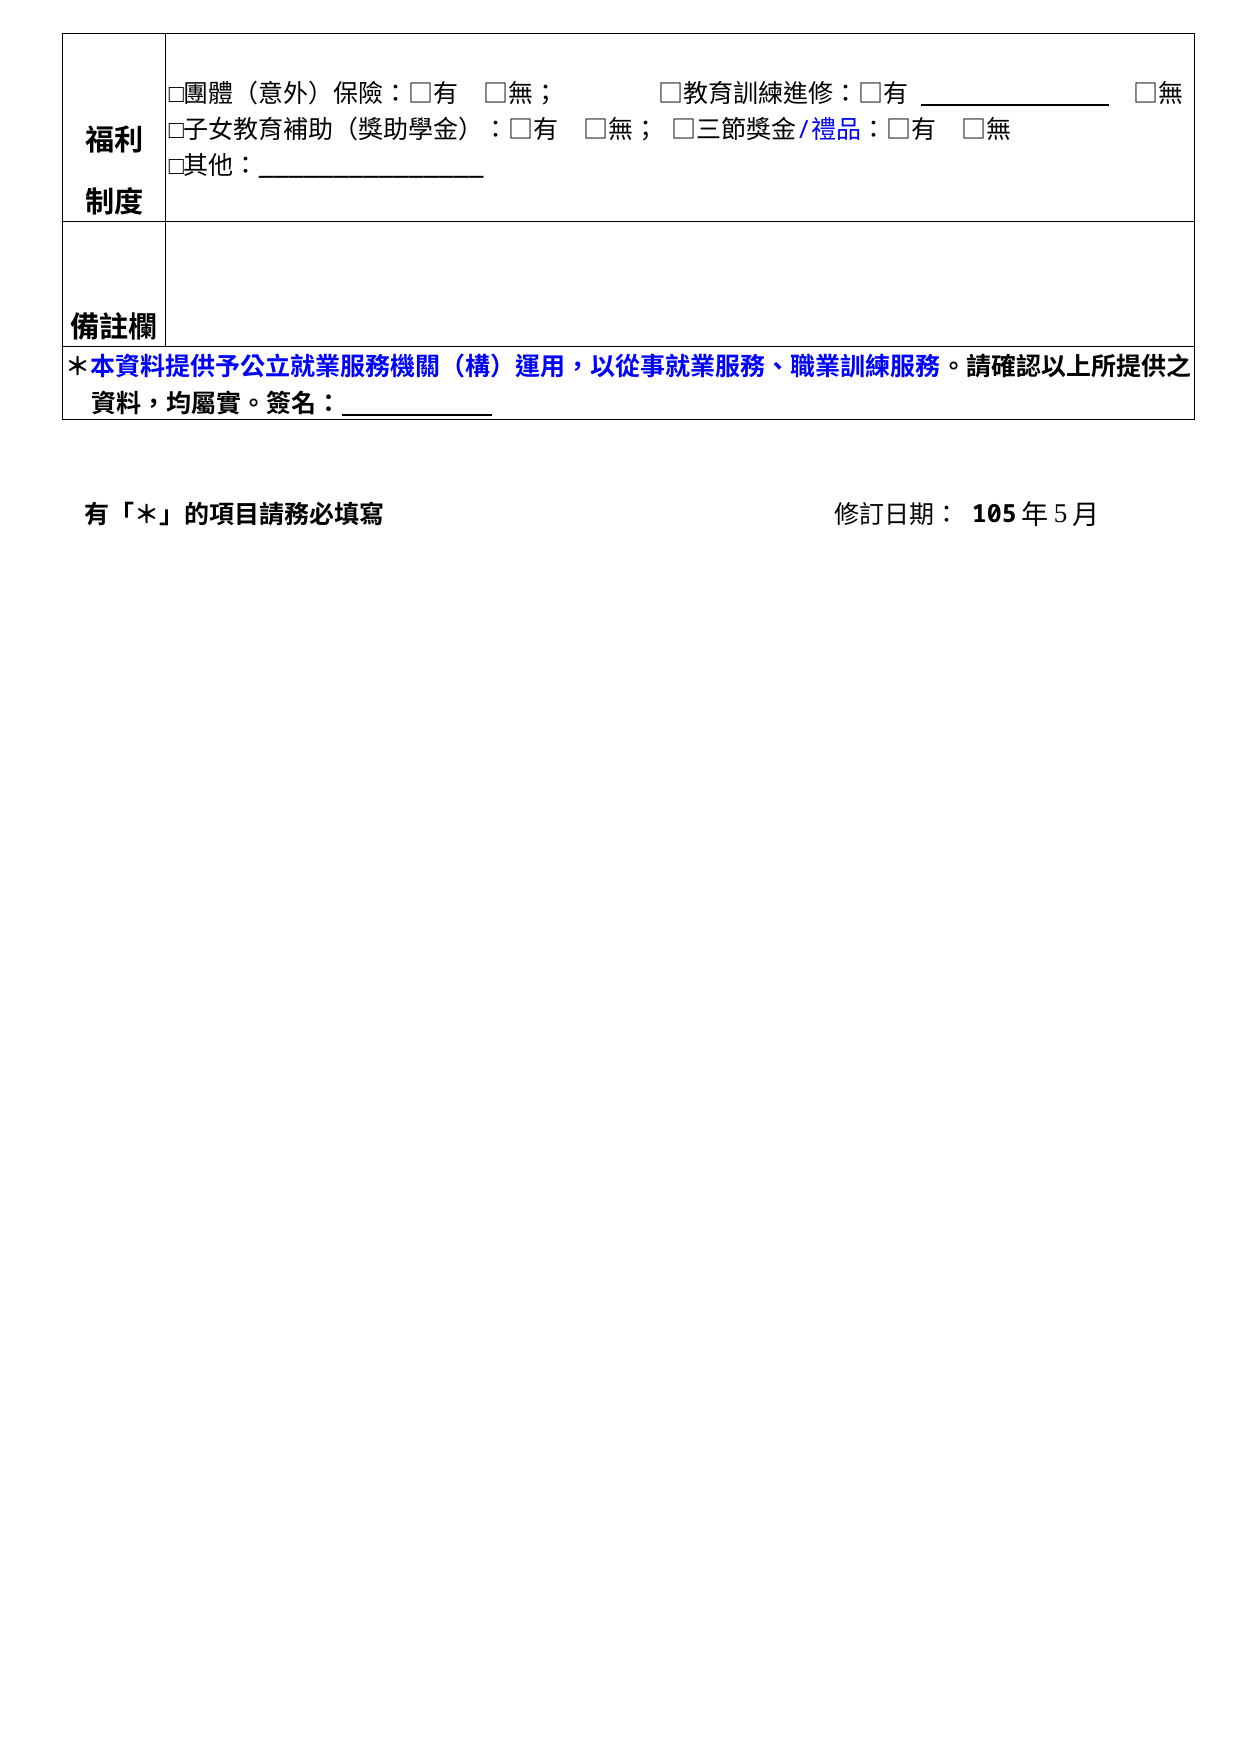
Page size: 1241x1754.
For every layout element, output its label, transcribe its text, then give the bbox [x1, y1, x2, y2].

table_cell 備註欄 [63, 222, 165, 346]
table_cell ＊本資料提供予公立就業服務機關（構）運用，以從事就業服務、職業訓練服務。請確認以上所提供之資料，均屬實。簽名： [63, 347, 1194, 419]
table_cell [1195, 346, 1200, 419]
table_cell □團體（意外）保險：□有 □無； □教育訓練進修：□有 □無 □子女教育補助（獎助學金）：□有 □無； □三節獎金/禮品：□有 □無 □其他：_______________ [166, 34, 1194, 221]
table_cell [166, 222, 1194, 346]
table_cell [1195, 33, 1200, 221]
table_cell 福利制度 [63, 34, 165, 221]
text 有「＊」的項目請務必填寫 修訂日期： 105 年5月 [59, 471, 1181, 533]
table_cell [1195, 221, 1200, 346]
